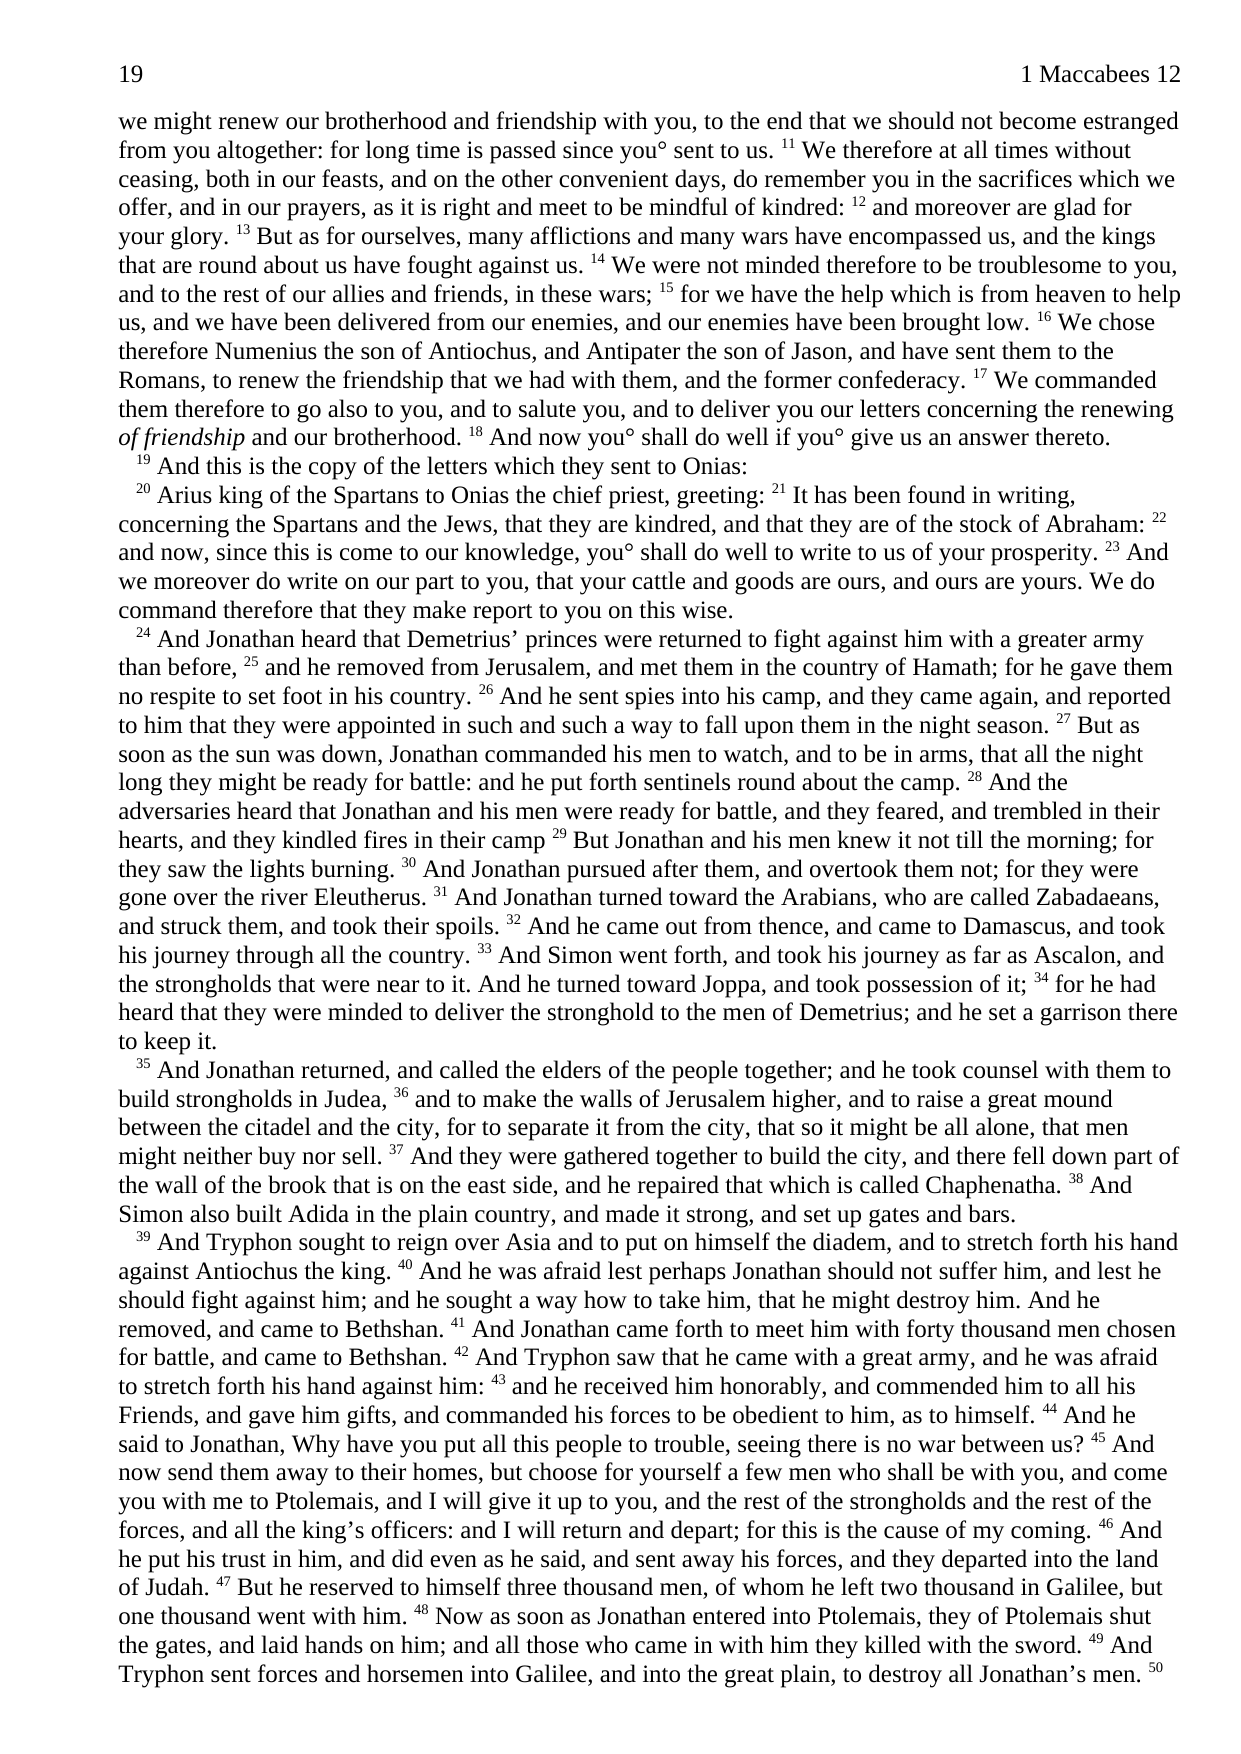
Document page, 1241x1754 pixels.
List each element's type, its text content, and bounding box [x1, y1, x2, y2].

text 20 Arius king of the Spartans to Onias the chief priest, greeting: 21 It has been found in writing, concerning the Spartans and the Jews, that they are kindred, and that they are of the stock of Abraham: 22 and now, since this is come to our knowledge, you° shall do well to write to us of your prosperity. 23 And we moreover do write on our part to you, that your cattle and goods are ours, and ours are yours. We do command therefore that they make report to you on this wise. [118, 480, 1181, 624]
text 24 And Jonathan heard that Demetrius’ princes were returned to fight against him with a greater army than before, 25 and he removed from Jerusalem, and met them in the country of Hamath; for he gave them no respite to set foot in his country. 26 And he sent spies into his camp, and they came again, and reported to him that they were appointed in such and such a way to fall upon them in the night season. 27 But as soon as the sun was down, Jonathan commanded his men to watch, and to be in arms, that all the night long they might be ready for battle: and he put forth sentinels round about the camp. 28 And the adversaries heard that Jonathan and his men were ready for battle, and they feared, and trembled in their hearts, and they kindled fires in their camp 29 But Jonathan and his men knew it not till the morning; for they saw the lights burning. 30 And Jonathan pursued after them, and overtook them not; for they were gone over the river Eleutherus. 31 And Jonathan turned toward the Arabians, who are called Zabadaeans, and struck them, and took their spoils. 32 And he came out from thence, and came to Damascus, and took his journey through all the country. 33 And Simon went forth, and took his journey as far as Ascalon, and the strongholds that were near to it. And he turned toward Joppa, and took possession of it; 34 for he had heard that they were minded to deliver the stronghold to the men of Demetrius; and he set a garrison there to keep it. [118, 624, 1181, 1055]
text 39 And Tryphon sought to reign over Asia and to put on himself the diadem, and to stretch forth his hand against Antiochus the king. 40 And he was afraid lest perhaps Jonathan should not suffer him, and lest he should fight against him; and he sought a way how to take him, that he might destroy him. And he removed, and came to Bethshan. 41 And Jonathan came forth to meet him with forty thousand men chosen for battle, and came to Bethshan. 42 And Tryphon saw that he came with a great army, and he was afraid to stretch forth his hand against him: 43 and he received him honorably, and commended him to all his Friends, and gave him gifts, and commanded his forces to be obedient to him, as to himself. 44 And he said to Jonathan, Why have you put all this people to trouble, seeing there is no war between us? 45 And now send them away to their homes, but choose for yourself a few men who shall be with you, and come you with me to Ptolemais, and I will give it up to you, and the rest of the strongholds and the rest of the forces, and all the king’s officers: and I will return and depart; for this is the cause of my coming. 46 And he put his trust in him, and did even as he said, and sent away his forces, and they departed into the land of Judah. 47 But he reserved to himself three thousand men, of whom he left two thousand in Galilee, but one thousand went with him. 48 Now as soon as Jonathan entered into Ptolemais, they of Ptolemais shut the gates, and laid hands on him; and all those who came in with him they killed with the sword. 49 And Tryphon sent forces and horsemen into Galilee, and into the great plain, to destroy all Jonathan’s men. 50 [118, 1227, 1181, 1687]
text we might renew our brotherhood and friendship with you, to the end that we should not become estranged from you altogether: for long time is passed since you° sent to us. 11 We therefore at all times without ceasing, both in our feasts, and on the other convenient days, do remember you in the sacrifices which we offer, and in our prayers, as it is right and meet to be mindful of kindred: 12 and moreover are glad for your glory. 13 But as for ourselves, many afflictions and many wars have encompassed us, and the kings that are round about us have fought against us. 14 We were not minded therefore to be troublesome to you, and to the rest of our allies and friends, in these wars; 15 for we have the help which is from heaven to help us, and we have been delivered from our enemies, and our enemies have been brought low. 16 We chose therefore Numenius the son of Antiochus, and Antipater the son of Jason, and have sent them to the Romans, to renew the friendship that we had with them, and the former confederacy. 17 We commanded them therefore to go also to you, and to salute you, and to deliver you our letters concerning the renewing of friendship and our brotherhood. 18 And now you° shall do well if you° give us an answer thereto. [118, 106, 1181, 451]
text 19 And this is the copy of the letters which they sent to Onias: [118, 451, 1181, 480]
text 35 And Jonathan returned, and called the elders of the people together; and he took counsel with them to build strongholds in Judea, 36 and to make the walls of Jerusalem higher, and to raise a great mound between the citadel and the city, for to separate it from the city, that so it might be all alone, that men might neither buy nor sell. 37 And they were gathered together to build the city, and there fell down part of the wall of the brook that is on the east side, and he repaired that which is called Chaphenatha. 38 And Simon also built Adida in the plain country, and made it strong, and set up gates and bars. [118, 1055, 1181, 1227]
